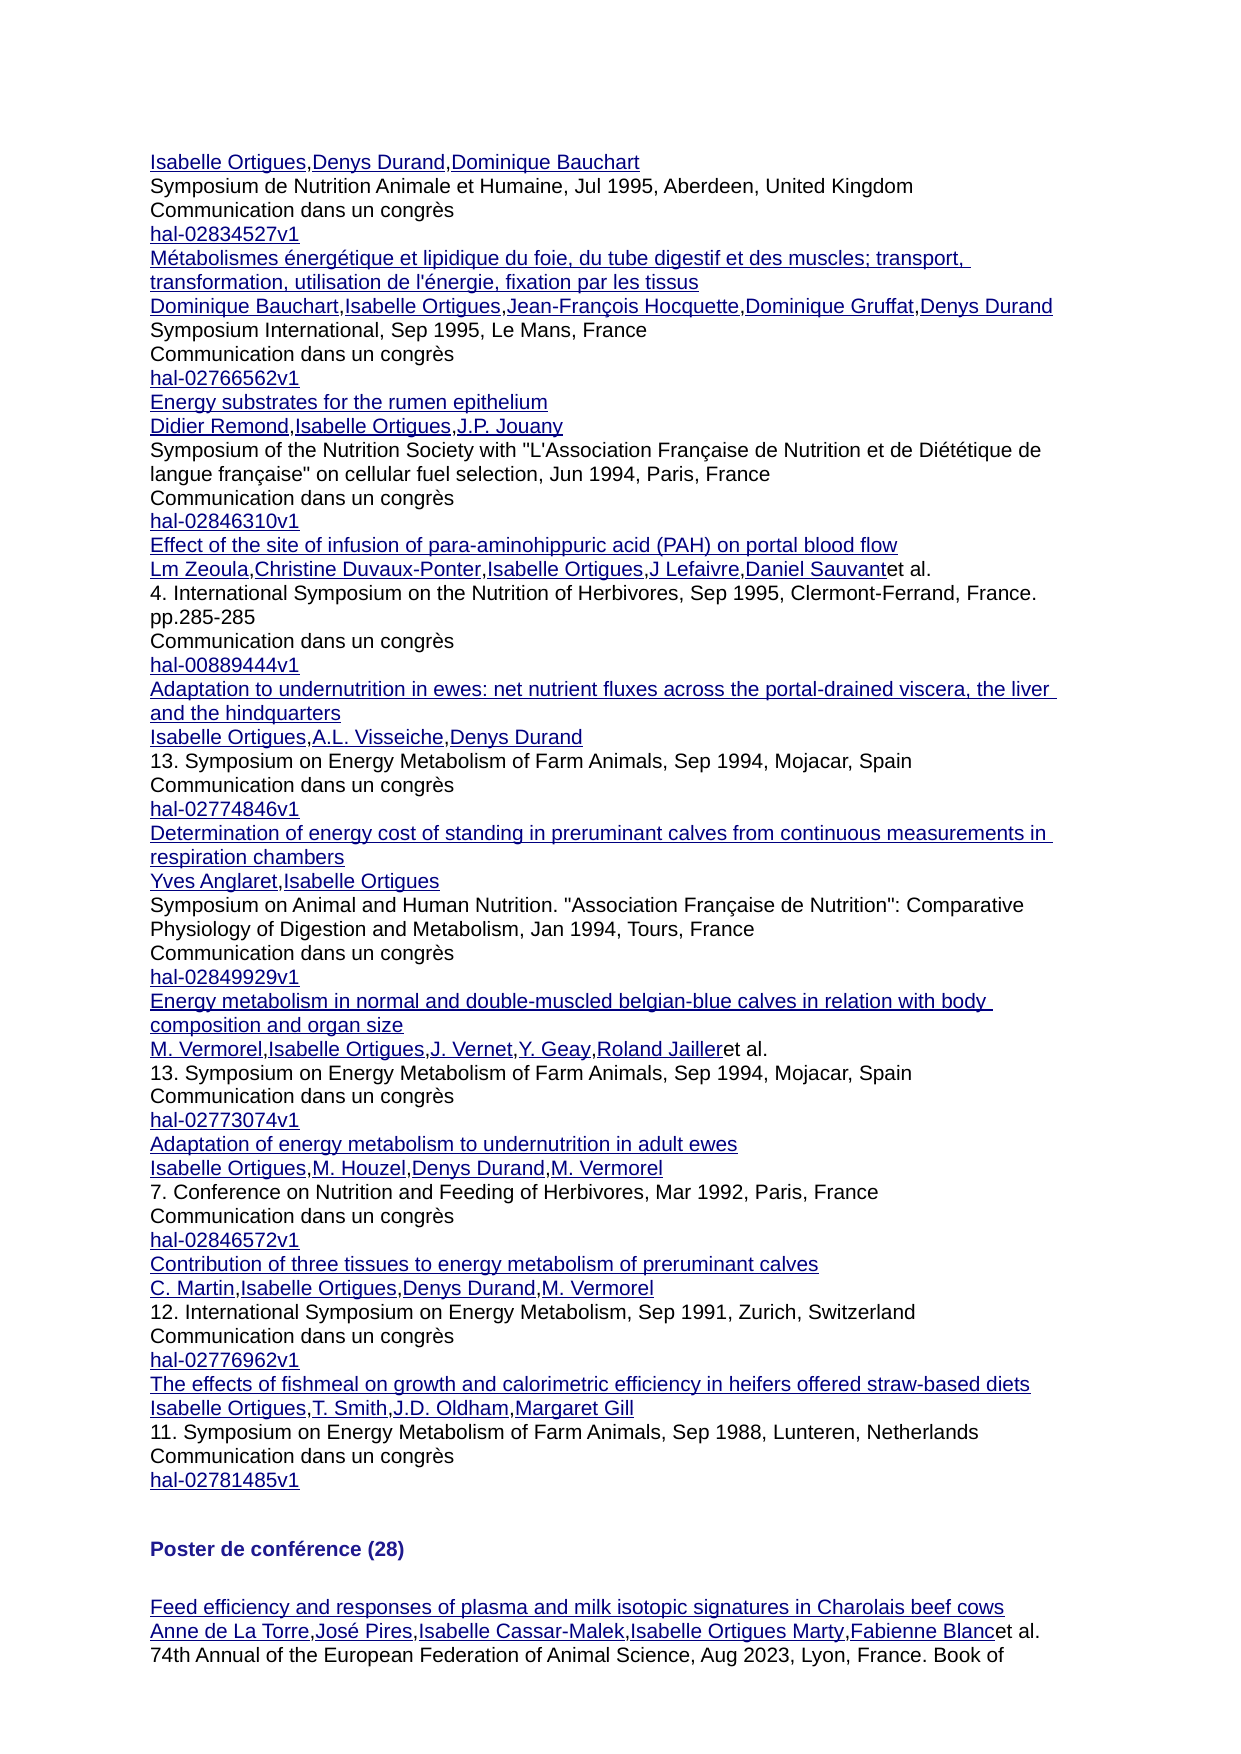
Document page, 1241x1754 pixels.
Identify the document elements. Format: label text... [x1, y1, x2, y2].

subtitle Poster de conférence (28) [150, 1536, 1090, 1560]
table_cell Determination of energy cost of standing in preruminant calves from continuous measurements in respiration chambers Yves Anglaret,Isabelle Ortigues Symposium on Animal and Human Nutrition. "Association Française de Nutrition": Comparative Physiology of Digestion and Metabolism, Jan 1994, Tours, France Communication dans un congrès hal-02849929v1 [150, 821, 1090, 988]
table_cell Adaptation to undernutrition in ewes: net nutrient fluxes across the portal-drained viscera, the liver and the hindquarters Isabelle Ortigues,A.L. Visseiche,Denys Durand 13. Symposium on Energy Metabolism of Farm Animals, Sep 1994, Mojacar, Spain Communication dans un congrès hal-02774846v1 [150, 677, 1090, 821]
table_cell Energy substrates for the rumen epithelium Didier Remond,Isabelle Ortigues,J.P. Jouany Symposium of the Nutrition Society with "L'Association Française de Nutrition et de Diététique de langue française" on cellular fuel selection, Jun 1994, Paris, France Communication dans un congrès hal-02846310v1 [150, 390, 1090, 533]
table_cell Effect of the site of infusion of para-aminohippuric acid (PAH) on portal blood flow Lm Zeoula,Christine Duvaux-Ponter,Isabelle Ortigues,J Lefaivre,Daniel Sauvantet al. 4. International Symposium on the Nutrition of Herbivores, Sep 1995, Clermont-Ferrand, France. pp.285-285 Communication dans un congrès hal-00889444v1 [150, 533, 1090, 677]
table_header Feed efficiency and responses of plasma and milk isotopic signatures in Charolais beef cows Anne de La Torre,José Pires,Isabelle Cassar-Malek,Isabelle Ortigues Marty,Fabienne Blancet al. 74th Annual of the European Federation of Animal Science, Aug 2023, Lyon, France. Book of [150, 1595, 1090, 1667]
table_cell Adaptation of energy metabolism to undernutrition in adult ewes Isabelle Ortigues,M. Houzel,Denys Durand,M. Vermorel 7. Conference on Nutrition and Feeding of Herbivores, Mar 1992, Paris, France Communication dans un congrès hal-02846572v1 [150, 1132, 1090, 1252]
table_cell The effects of fishmeal on growth and calorimetric efficiency in heifers offered straw-based diets Isabelle Ortigues,T. Smith,J.D. Oldham,Margaret Gill 11. Symposium on Energy Metabolism of Farm Animals, Sep 1988, Lunteren, Netherlands Communication dans un congrès hal-02781485v1 [150, 1372, 1090, 1492]
table_cell Métabolismes énergétique et lipidique du foie, du tube digestif et des muscles; transport, transformation, utilisation de l'énergie, fixation par les tissus Dominique Bauchart,Isabelle Ortigues,Jean-François Hocquette,Dominique Gruffat,Denys Durand Symposium International, Sep 1995, Le Mans, France Communication dans un congrès hal-02766562v1 [150, 246, 1090, 389]
table_cell Energy metabolism in normal and double-muscled belgian-blue calves in relation with body composition and organ size M. Vermorel,Isabelle Ortigues,J. Vernet,Y. Geay,Roland Jailleret al. 13. Symposium on Energy Metabolism of Farm Animals, Sep 1994, Mojacar, Spain Communication dans un congrès hal-02773074v1 [150, 989, 1090, 1132]
table_cell Isabelle Ortigues,Denys Durand,Dominique Bauchart Symposium de Nutrition Animale et Humaine, Jul 1995, Aberdeen, United Kingdom Communication dans un congrès hal-02834527v1 [150, 150, 1090, 246]
table_cell Contribution of three tissues to energy metabolism of preruminant calves C. Martin,Isabelle Ortigues,Denys Durand,M. Vermorel 12. International Symposium on Energy Metabolism, Sep 1991, Zurich, Switzerland Communication dans un congrès hal-02776962v1 [150, 1252, 1090, 1372]
